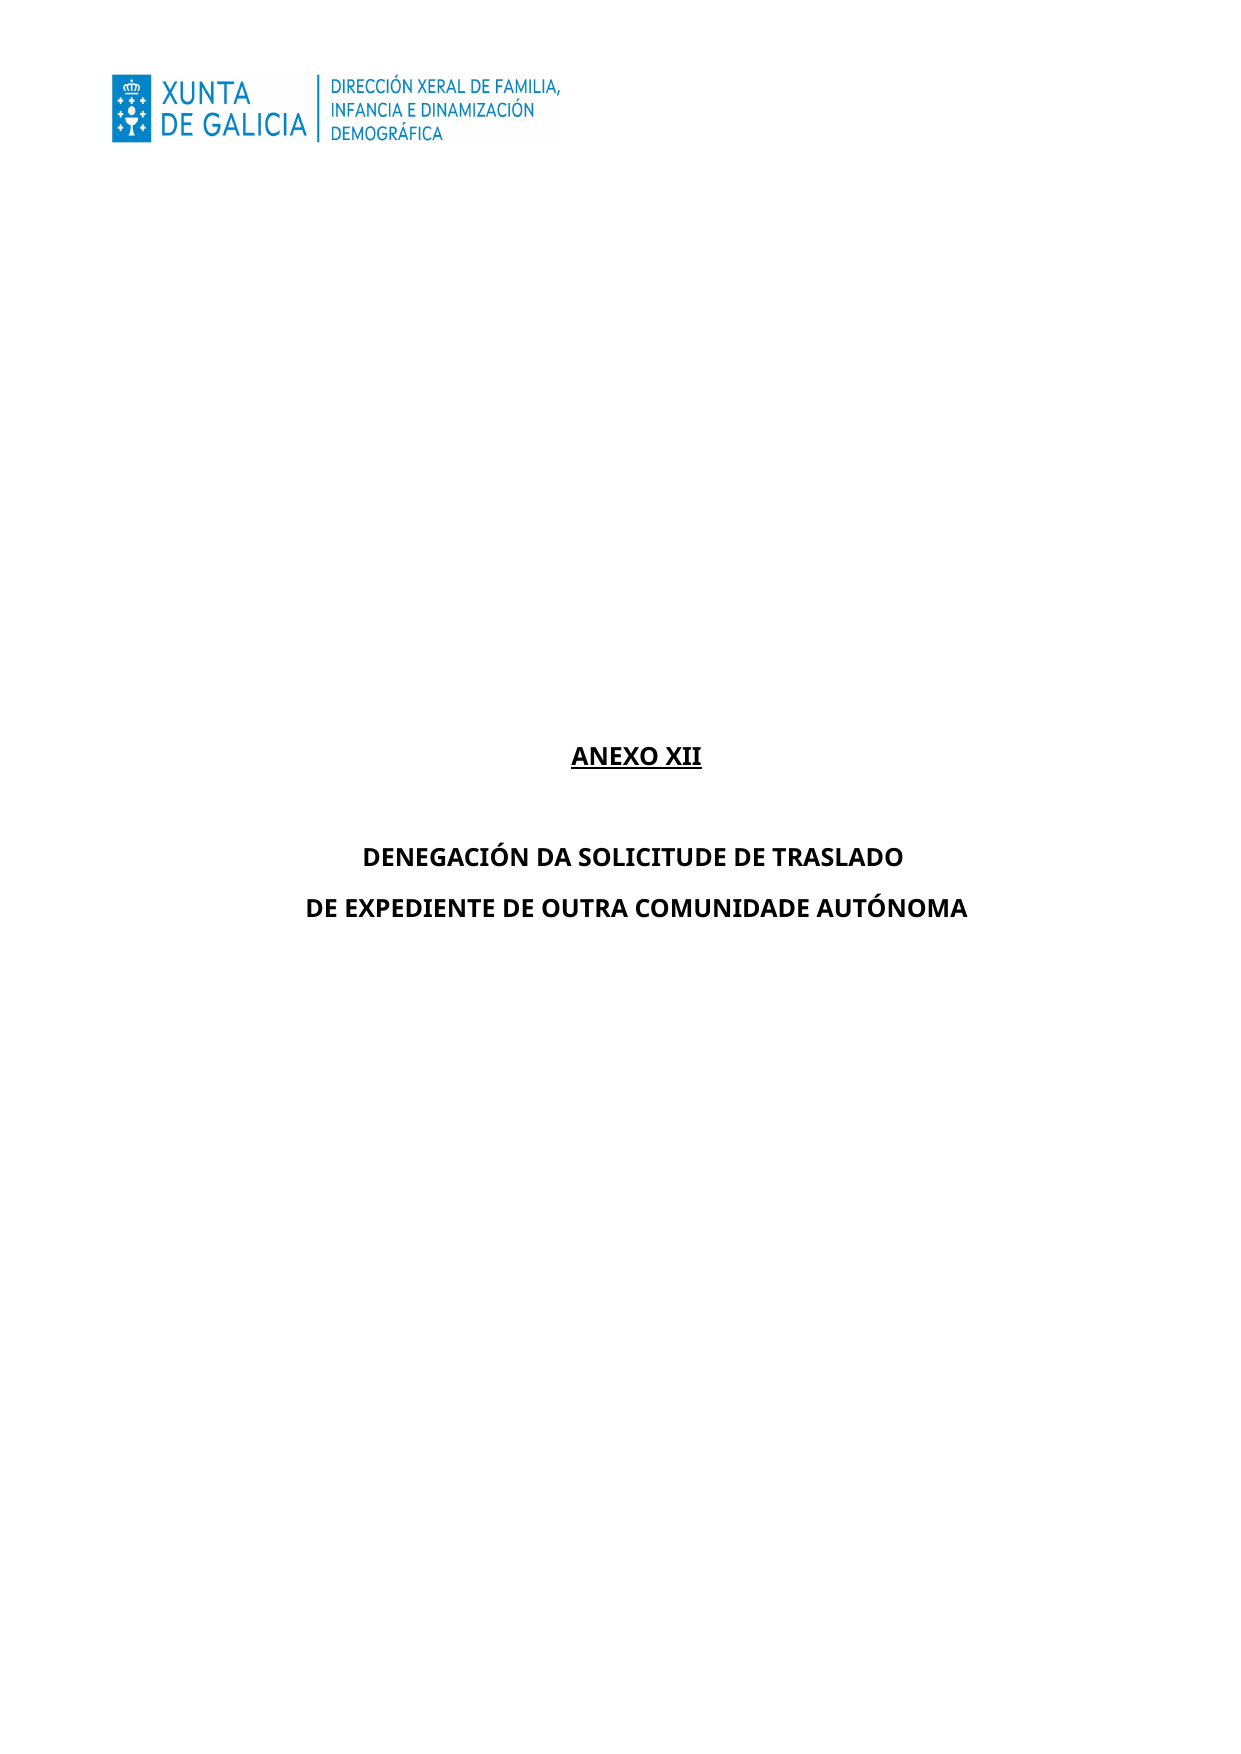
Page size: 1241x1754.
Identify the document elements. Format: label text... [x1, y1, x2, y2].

text DENEGACIÓN Da SOLICITUDE DE TRASLADO DE EXPEDIENTE DE OUTRA COMUNIDADE AUTÓNOMA [177, 840, 1096, 925]
text ANEXO XII [177, 739, 1096, 773]
picture [111, 72, 563, 145]
